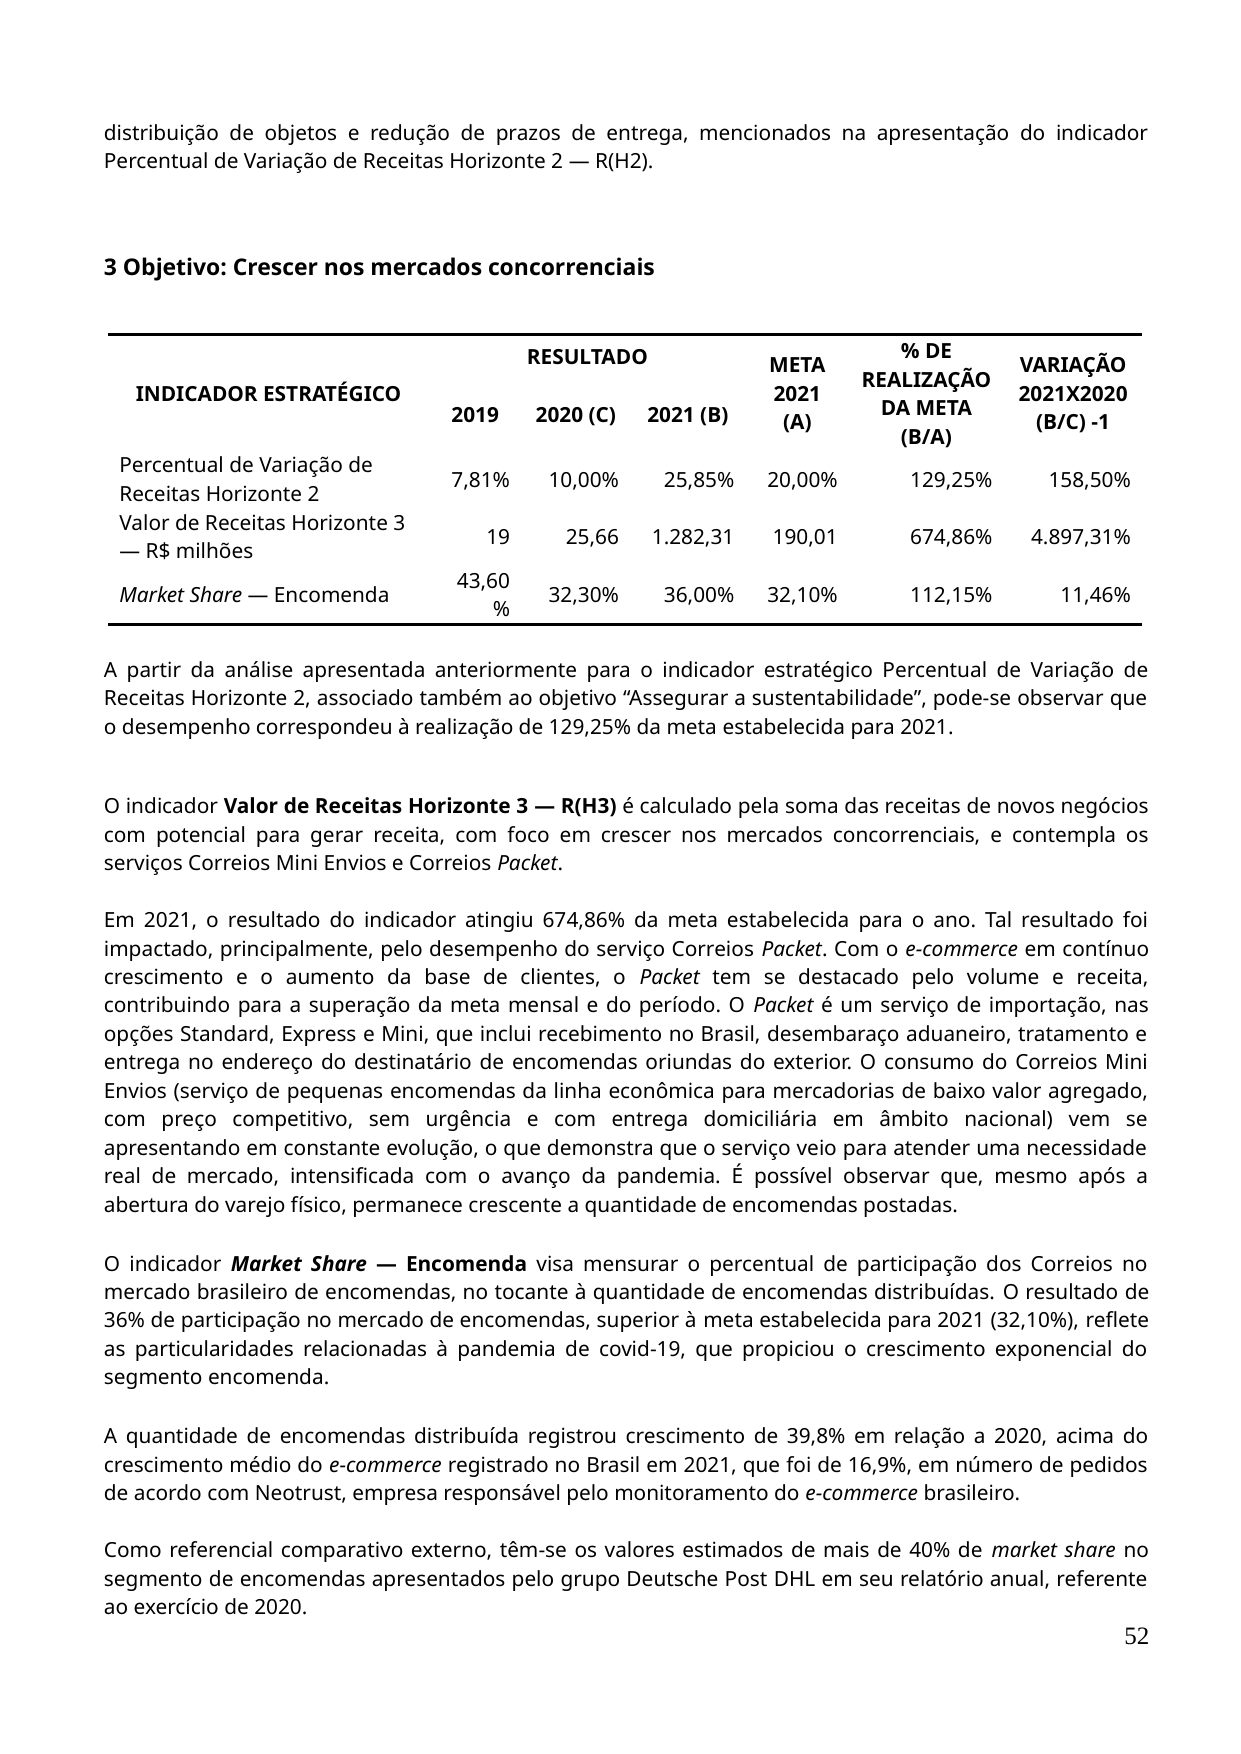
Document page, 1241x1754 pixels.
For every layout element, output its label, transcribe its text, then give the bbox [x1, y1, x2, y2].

text distribuição de objetos e redução de prazos de entrega, mencionados na apresentação do indicador Percentual de Variação de Receitas Horizonte 2 ― R(H2). [104, 118, 1149, 175]
table_cell 112,15% [849, 565, 1004, 623]
text O indicador Market Share ― Encomenda visa mensurar o percentual de participação dos Correios no mercado brasileiro de encomendas, no tocante à quantidade de encomendas distribuídas. O resultado de 36% de participação no mercado de encomendas, superior à meta estabelecida para 2021 (32,10%), reflete as particularidades relacionadas à pandemia de covid-19, que propiciou o crescimento exponencial do segmento encomenda. [104, 1249, 1149, 1391]
table_cell Percentual de Variação de Receitas Horizonte 2 [108, 450, 429, 508]
table_cell 190,01 [745, 508, 849, 565]
table_cell 674,86% [849, 508, 1004, 565]
table_header RESULTADO [429, 336, 745, 376]
table_cell 2020 (C) [521, 376, 630, 450]
table_cell 43,60% [429, 565, 521, 623]
table_cell 32,10% [745, 565, 849, 623]
table_cell 7,81% [429, 450, 521, 508]
table_header INDICADOR ESTRATÉGICO [108, 336, 429, 450]
table_cell 4.897,31% [1004, 508, 1142, 565]
table_cell 25,85% [630, 450, 745, 508]
table_header % DE REALIZAÇÃO DA META (B/A) [849, 336, 1004, 450]
table_cell 10,00% [521, 450, 630, 508]
table_cell 20,00% [745, 450, 849, 508]
table_cell 19 [429, 508, 521, 565]
table_cell 2019 [429, 376, 521, 450]
text 3 Objetivo: Crescer nos mercados concorrenciais [104, 251, 1149, 282]
table_cell Market Share ― Encomenda [108, 565, 429, 623]
table_cell 1.282,31 [630, 508, 745, 565]
table_header META 2021 (A) [745, 336, 849, 450]
table_header VARIAÇÃO 2021X2020 (B/C) -1 [1004, 336, 1142, 450]
table_cell 129,25% [849, 450, 1004, 508]
table_cell 36,00% [630, 565, 745, 623]
table_cell 2021 (B) [630, 376, 745, 450]
table_cell 32,30% [521, 565, 630, 623]
text A quantidade de encomendas distribuída registrou crescimento de 39,8% em relação a 2020, acima do crescimento médio do e-commerce registrado no Brasil em 2021, que foi de 16,9%, em número de pedidos de acordo com Neotrust, empresa responsável pelo monitoramento do e-commerce brasileiro. [104, 1421, 1149, 1507]
table_cell 25,66 [521, 508, 630, 565]
table_cell Valor de Receitas Horizonte 3 ― R$ milhões [108, 508, 429, 565]
table_cell 158,50% [1004, 450, 1142, 508]
text O indicador Valor de Receitas Horizonte 3 ― R(H3) é calculado pela soma das receitas de novos negócios com potencial para gerar receita, com foco em crescer nos mercados concorrenciais, e contempla os serviços Correios Mini Envios e Correios Packet. [104, 791, 1149, 877]
text Em 2021, o resultado do indicador atingiu 674,86% da meta estabelecida para o ano. Tal resultado foi impactado, principalmente, pelo desempenho do serviço Correios Packet. Com o e-commerce em contínuo crescimento e o aumento da base de clientes, o Packet tem se destacado pelo volume e receita, contribuindo para a superação da meta mensal e do período. O Packet é um serviço de importação, nas opções Standard, Express e Mini, que inclui recebimento no Brasil, desembaraço aduaneiro, tratamento e entrega no endereço do destinatário de encomendas oriundas do exterior. O consumo do Correios Mini Envios (serviço de pequenas encomendas da linha econômica para mercadorias de baixo valor agregado, com preço competitivo, sem urgência e com entrega domiciliária em âmbito nacional) vem se apresentando em constante evolução, o que demonstra que o serviço veio para atender uma necessidade real de mercado, intensificada com o avanço da pandemia. É possível observar que, mesmo após a abertura do varejo físico, permanece crescente a quantidade de encomendas postadas. [104, 905, 1149, 1218]
text A partir da análise apresentada anteriormente para o indicador estratégico Percentual de Variação de Receitas Horizonte 2, associado também ao objetivo “Assegurar a sustentabilidade”, pode-se observar que o desempenho correspondeu à realização de 129,25% da meta estabelecida para 2021. [104, 655, 1149, 740]
text Como referencial comparativo externo, têm-se os valores estimados de mais de 40% de market share no segmento de encomendas apresentados pelo grupo Deutsche Post DHL em seu relatório anual, referente ao exercício de 2020. [104, 1535, 1149, 1621]
table_cell 11,46% [1004, 565, 1142, 623]
